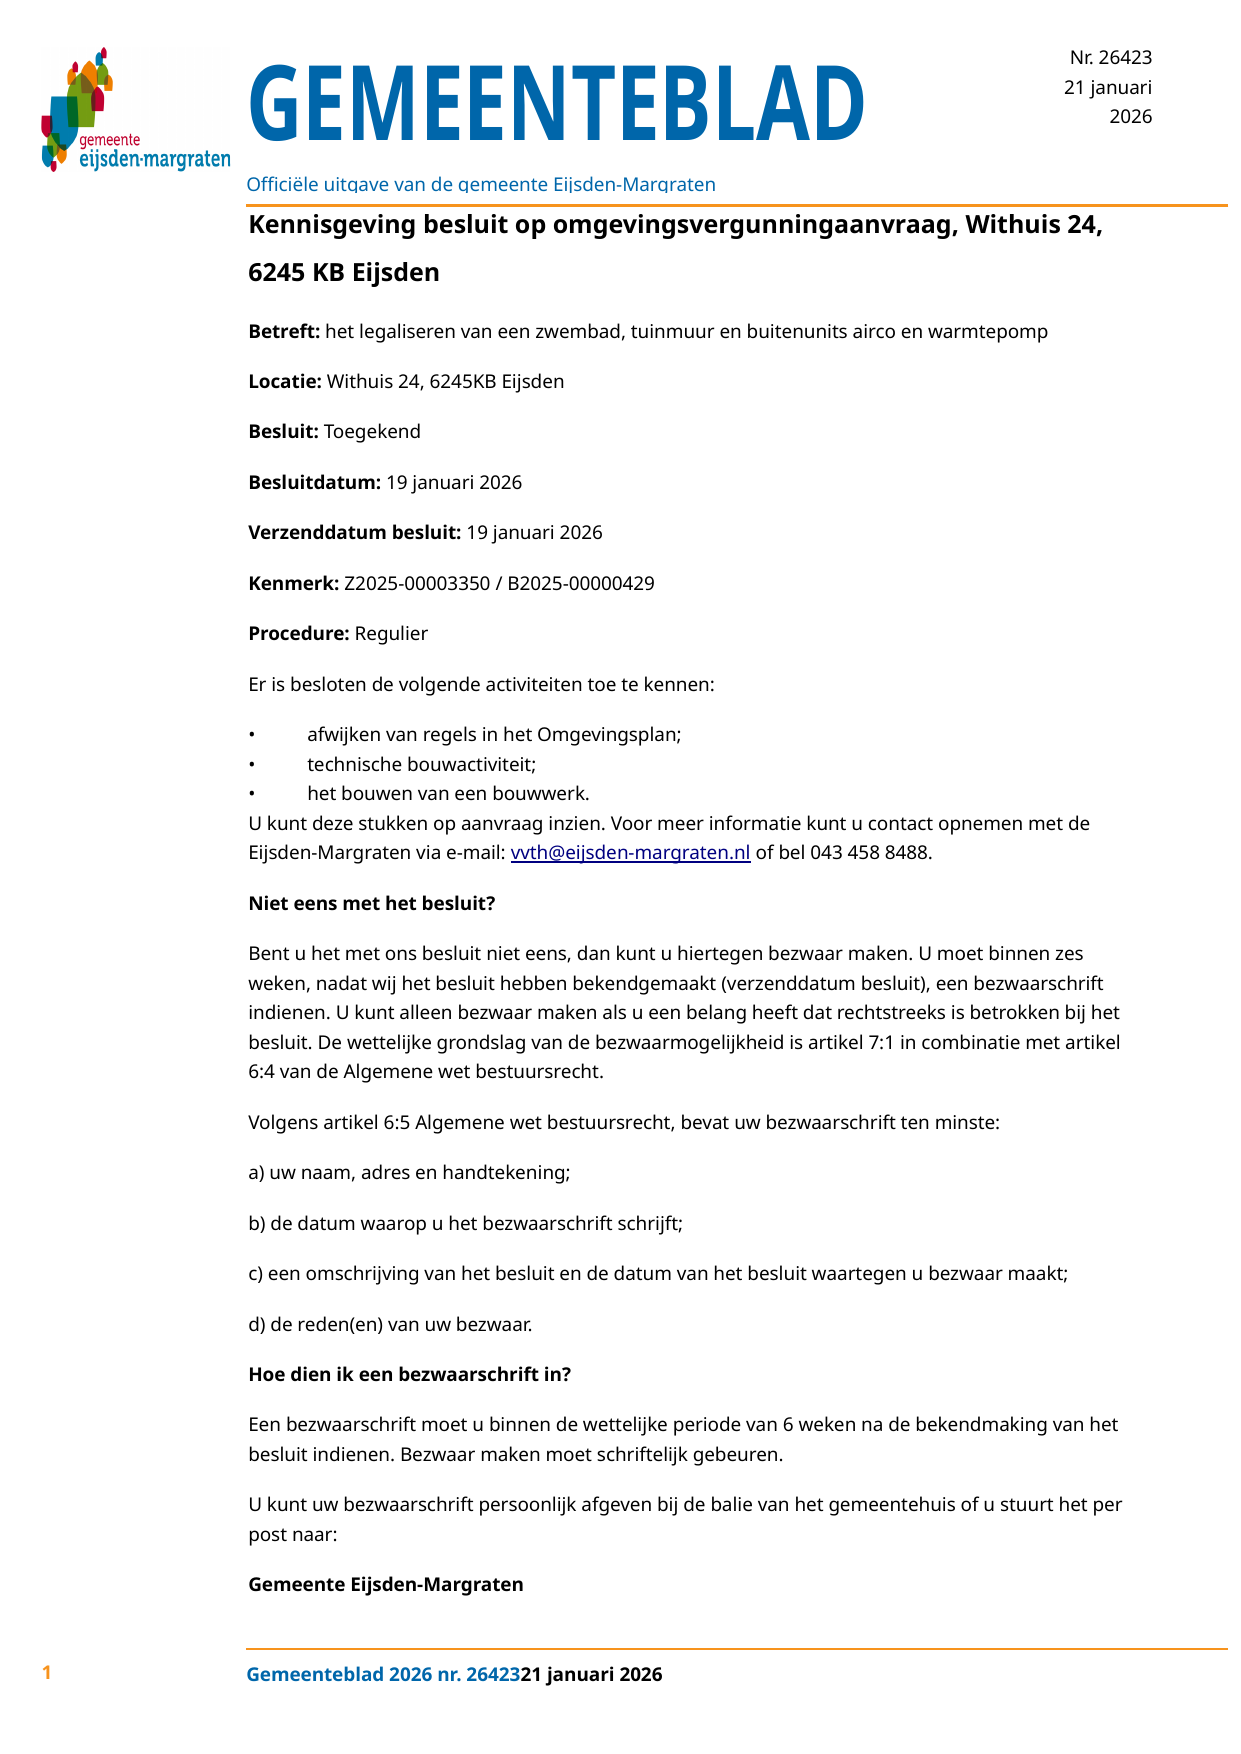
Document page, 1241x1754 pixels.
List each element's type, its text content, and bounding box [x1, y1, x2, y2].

text c) een omschrijving van het besluit en de datum van het besluit waartegen u bezwaar maakt; [248, 1260, 1152, 1286]
text U kunt uw bezwaarschrift persoonlijk afgeven bij de balie van het gemeentehuis of u stuurt het per post naar: [248, 1492, 1152, 1547]
text Een bezwaarschrift moet u binnen de wettelijke periode van 6 weken na de bekendmaking van het besluit indienen. Bezwaar maken moet schriftelijk gebeuren. [248, 1412, 1152, 1467]
list het bouwen van een bouwwerk. [248, 780, 1152, 806]
text Gemeente Eijsden-Margraten [248, 1572, 1152, 1597]
text Procedure: Regulier [248, 620, 1152, 646]
text Bent u het met ons besluit niet eens, dan kunt u hiertegen bezwaar maken. U moet binnen zes weken, nadat wij het besluit hebben bekendgemaakt (verzenddatum besluit), een bezwaarschrift indienen. U kunt alleen bezwaar maken als u een belang heeft dat rechtstreeks is betrokken bij het besluit. De wettelijke grondslag van de bezwaarmogelijkheid is artikel 7:1 in combinatie met artikel 6:4 van de Algemene wet bestuursrecht. [248, 940, 1152, 1084]
text Kenmerk: Z2025-00003350 / B2025-00000429 [248, 570, 1152, 596]
picture [41, 47, 231, 172]
text Er is besloten de volgende activiteiten toe te kennen: [248, 671, 1152, 697]
text d) de reden(en) van uw bezwaar. [248, 1311, 1152, 1337]
text b) de datum waarop u het bezwaarschrift schrijft; [248, 1210, 1152, 1236]
list technische bouwactiviteit; [248, 751, 1152, 777]
list afwijken van regels in het Omgevingsplan; [248, 721, 1152, 747]
text Volgens artikel 6:5 Algemene wet bestuursrecht, bevat uw bezwaarschrift ten minste: [248, 1109, 1152, 1135]
text Besluitdatum: 19 januari 2026 [248, 469, 1152, 495]
text Betreft: het legaliseren van een zwembad, tuinmuur en buitenunits airco en warmtepomp [248, 318, 1152, 344]
text Besluit: Toegekend [248, 419, 1152, 444]
text Verzenddatum besluit: 19 januari 2026 [248, 519, 1152, 545]
text Kennisgeving besluit op omgevingsvergunningaanvraag, Withuis 24, 6245 KB Eijsden [248, 207, 1152, 288]
text U kunt deze stukken op aanvraag inzien. Voor meer informatie kunt u contact opnemen met de Eijsden-Margraten via e-mail: vvth@eijsden-margraten.nl of bel 043 458 8488. [248, 810, 1152, 865]
text a) uw naam, adres en handtekening; [248, 1159, 1152, 1185]
text Niet eens met het besluit? [248, 890, 1152, 916]
text Locatie: Withuis 24, 6245KB Eijsden [248, 368, 1152, 394]
text Hoe dien ik een bezwaarschrift in? [248, 1361, 1152, 1387]
